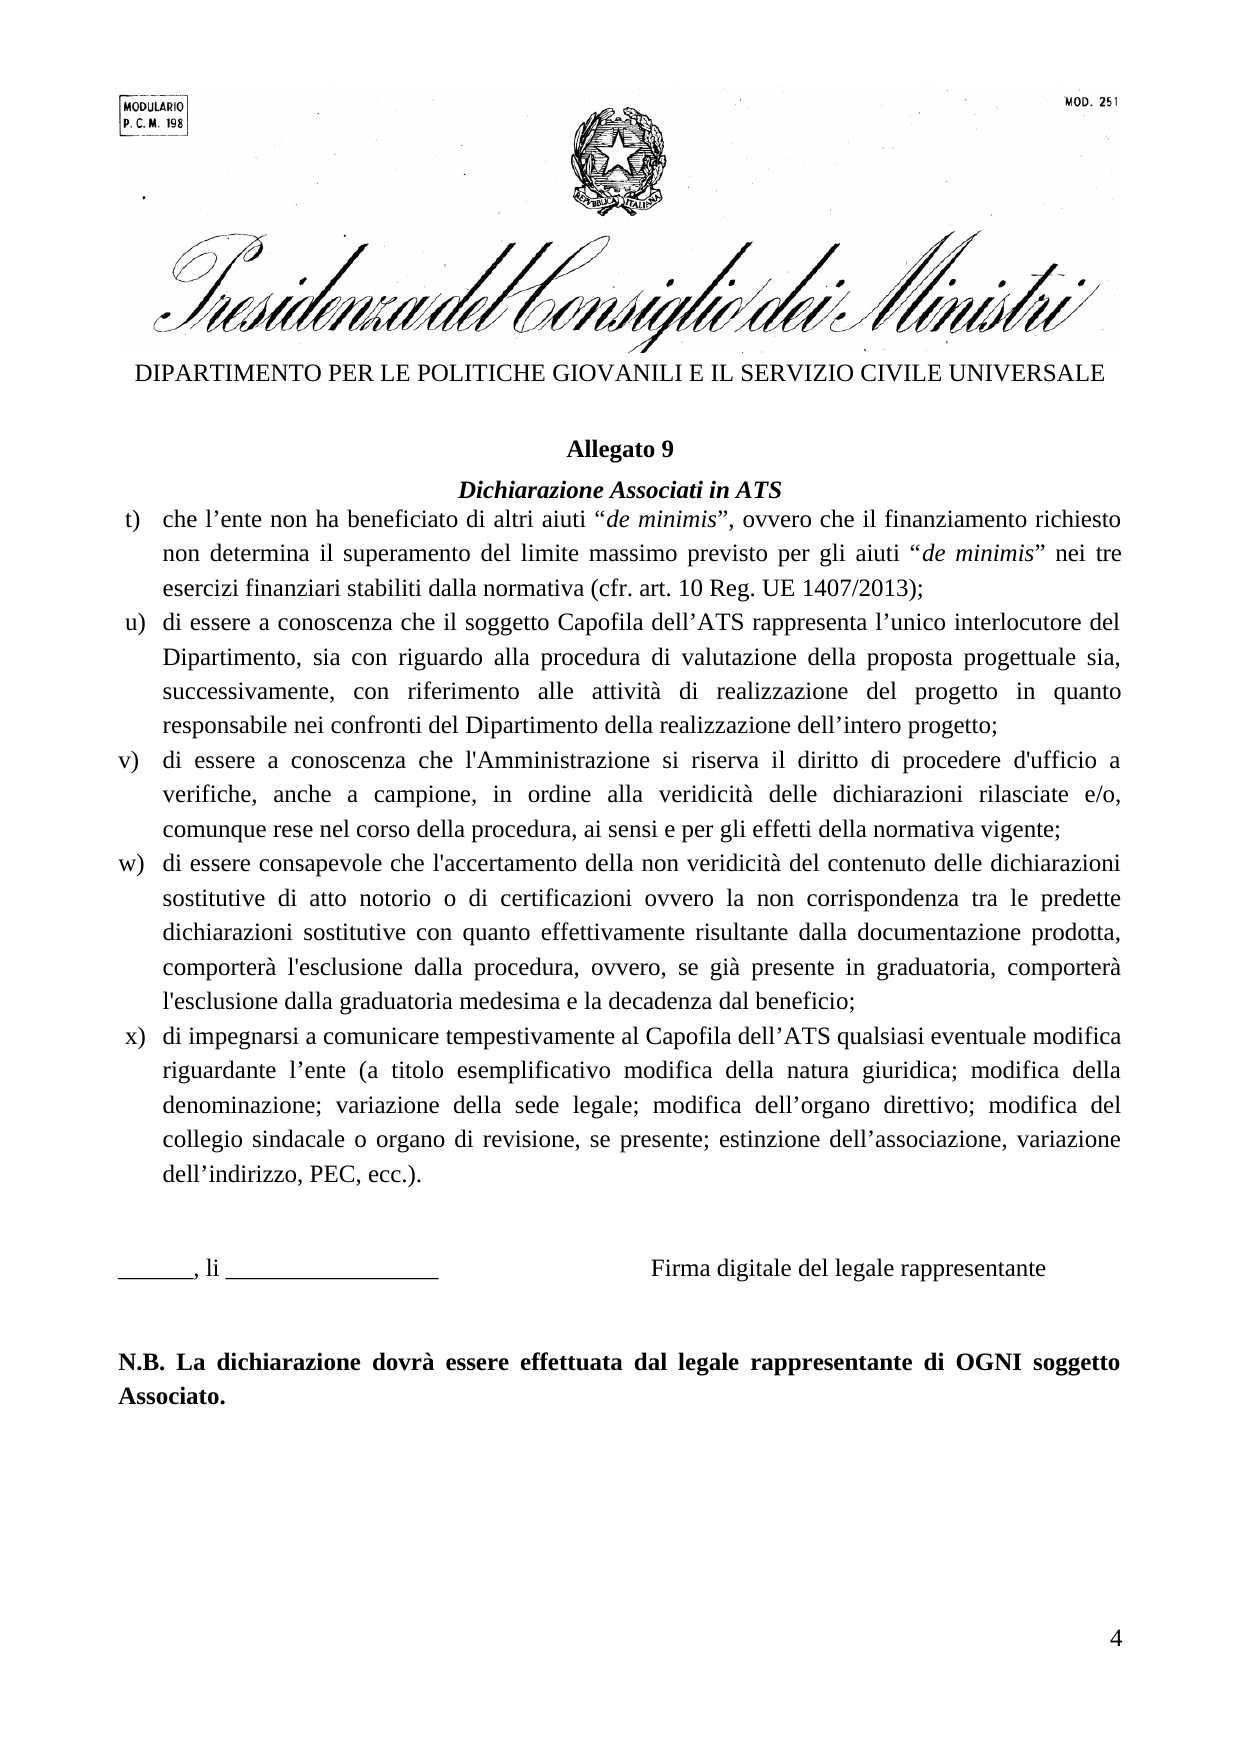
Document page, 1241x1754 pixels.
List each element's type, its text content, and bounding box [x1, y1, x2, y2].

text N.B. La dichiarazione dovrà essere effettuata dal legale rappresentante di OGNI soggetto Associato. [118, 1347, 1122, 1410]
text ______, li _________________ Firma digitale del legale rappresentante [118, 1253, 1112, 1281]
list di essere a conoscenza che l'Amministrazione si riserva il diritto di procedere d'ufficio a verifiche, anche a campione, in ordine alla veridicità delle dichiarazioni rilasciate e/o, comunque rese nel corso della procedura, ai sensi e per gli effetti della normativa vigente; [118, 745, 1122, 843]
list di essere consapevole che l'accertamento della non veridicità del contenuto delle dichiarazioni sostitutive di atto notorio o di certificazioni ovvero la non corrispondenza tra le predette dichiarazioni sostitutive con quanto effettivamente risultante dalla documentazione prodotta, comporterà l'esclusione dalla procedura, ovvero, se già presente in graduatoria, comporterà l'esclusione dalla graduatoria medesima e la decadenza dal beneficio; [118, 848, 1122, 1015]
list di essere a conoscenza che il soggetto Capofila dell’ATS rappresenta l’unico interlocutore del Dipartimento, sia con riguardo alla procedura di valutazione della proposta progettuale sia, successivamente, con riferimento alle attività di realizzazione del progetto in quanto responsabile nei confronti del Dipartimento della realizzazione dell’intero progetto; [125, 607, 1122, 739]
list di impegnarsi a comunicare tempestivamente al Capofila dell’ATS qualsiasi eventuale modifica riguardante l’ente (a titolo esemplificativo modifica della natura giuridica; modifica della denominazione; variazione della sede legale; modifica dell’organo direttivo; modifica del collegio sindacale o organo di revisione, se presente; estinzione dell’associazione, variazione dell’indirizzo, PEC, ecc.). [125, 1021, 1122, 1187]
list che l’ente non ha beneficiato di altri aiuti “de minimis”, ovvero che il finanziamento richiesto non determina il superamento del limite massimo previsto per gli aiuti “de minimis” nei tre esercizi finanziari stabiliti dalla normativa (cfr. art. 10 Reg. UE 1407/2013); [125, 504, 1122, 601]
